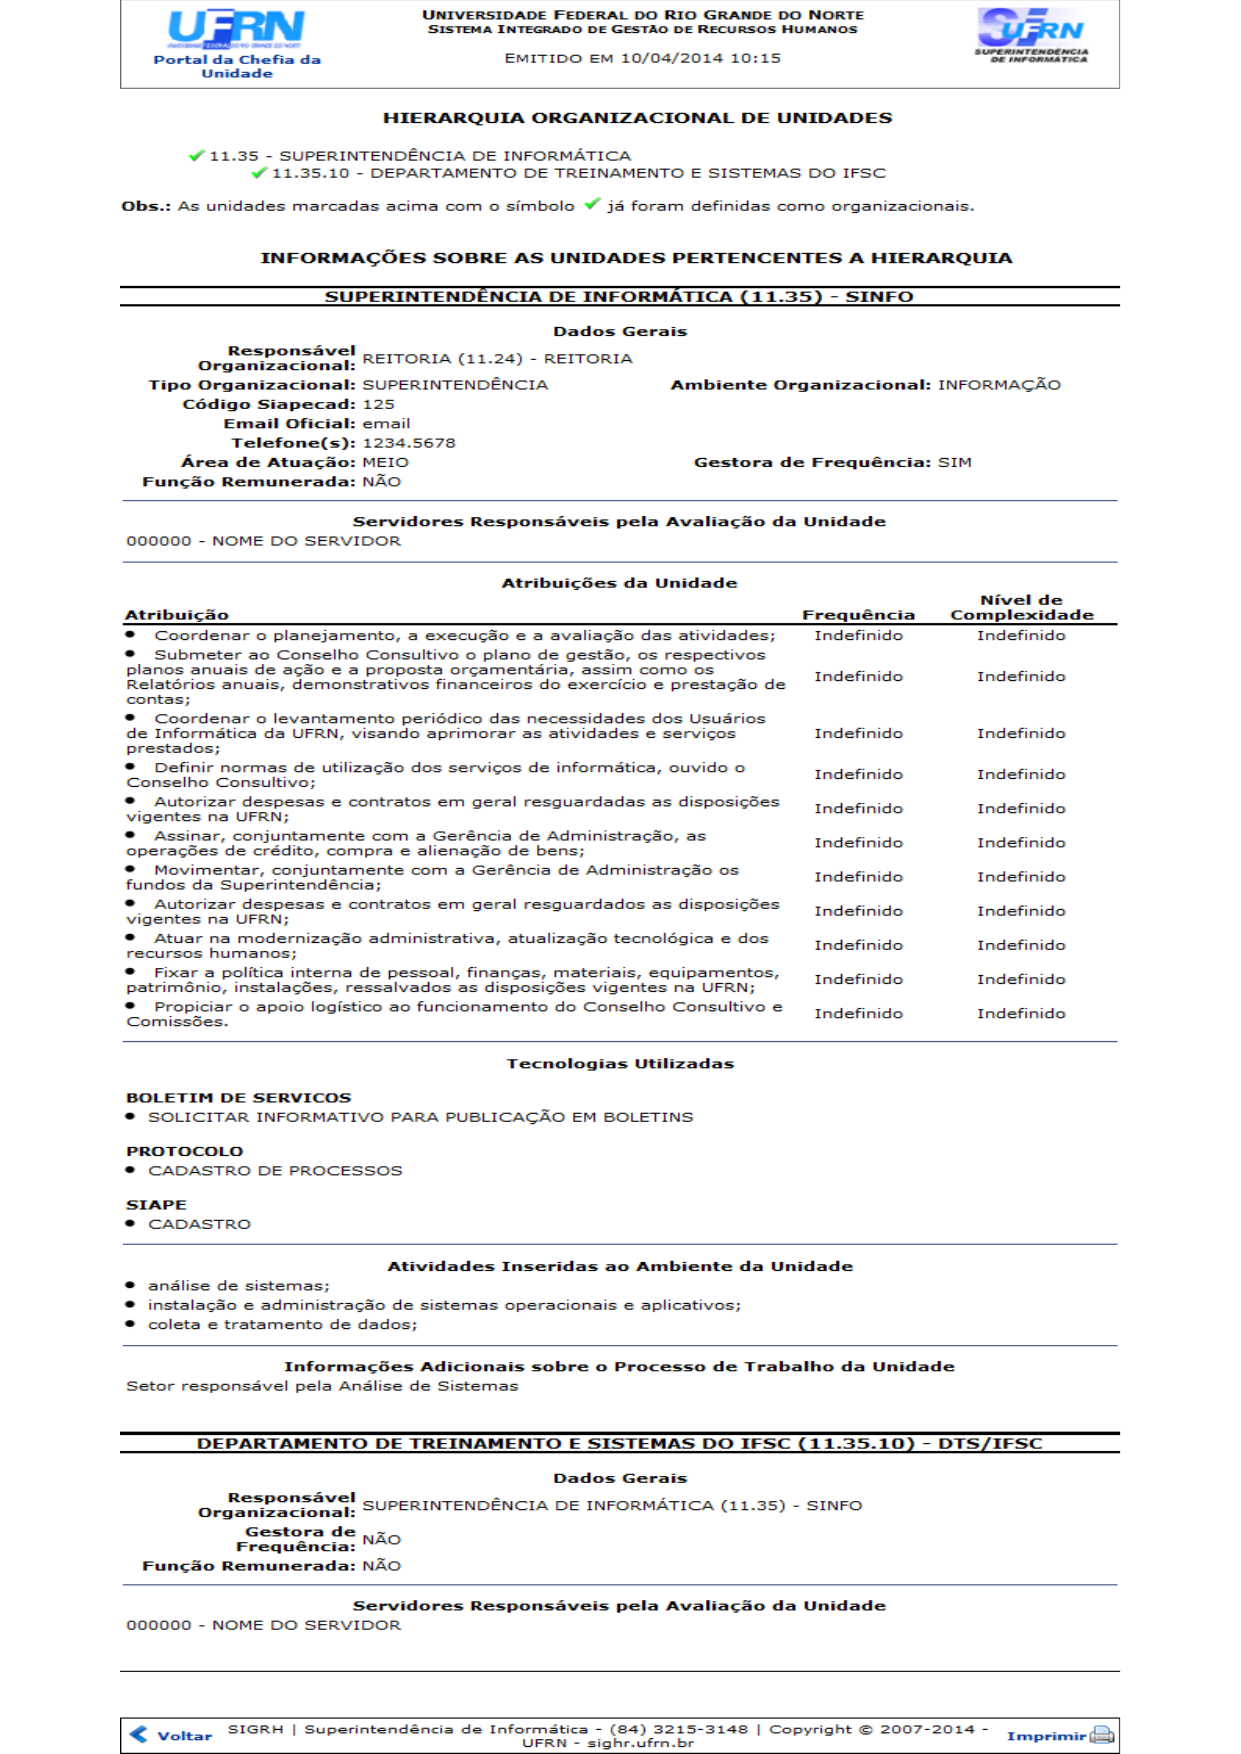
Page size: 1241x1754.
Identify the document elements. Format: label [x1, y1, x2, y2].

picture [120, 0, 1121, 1754]
